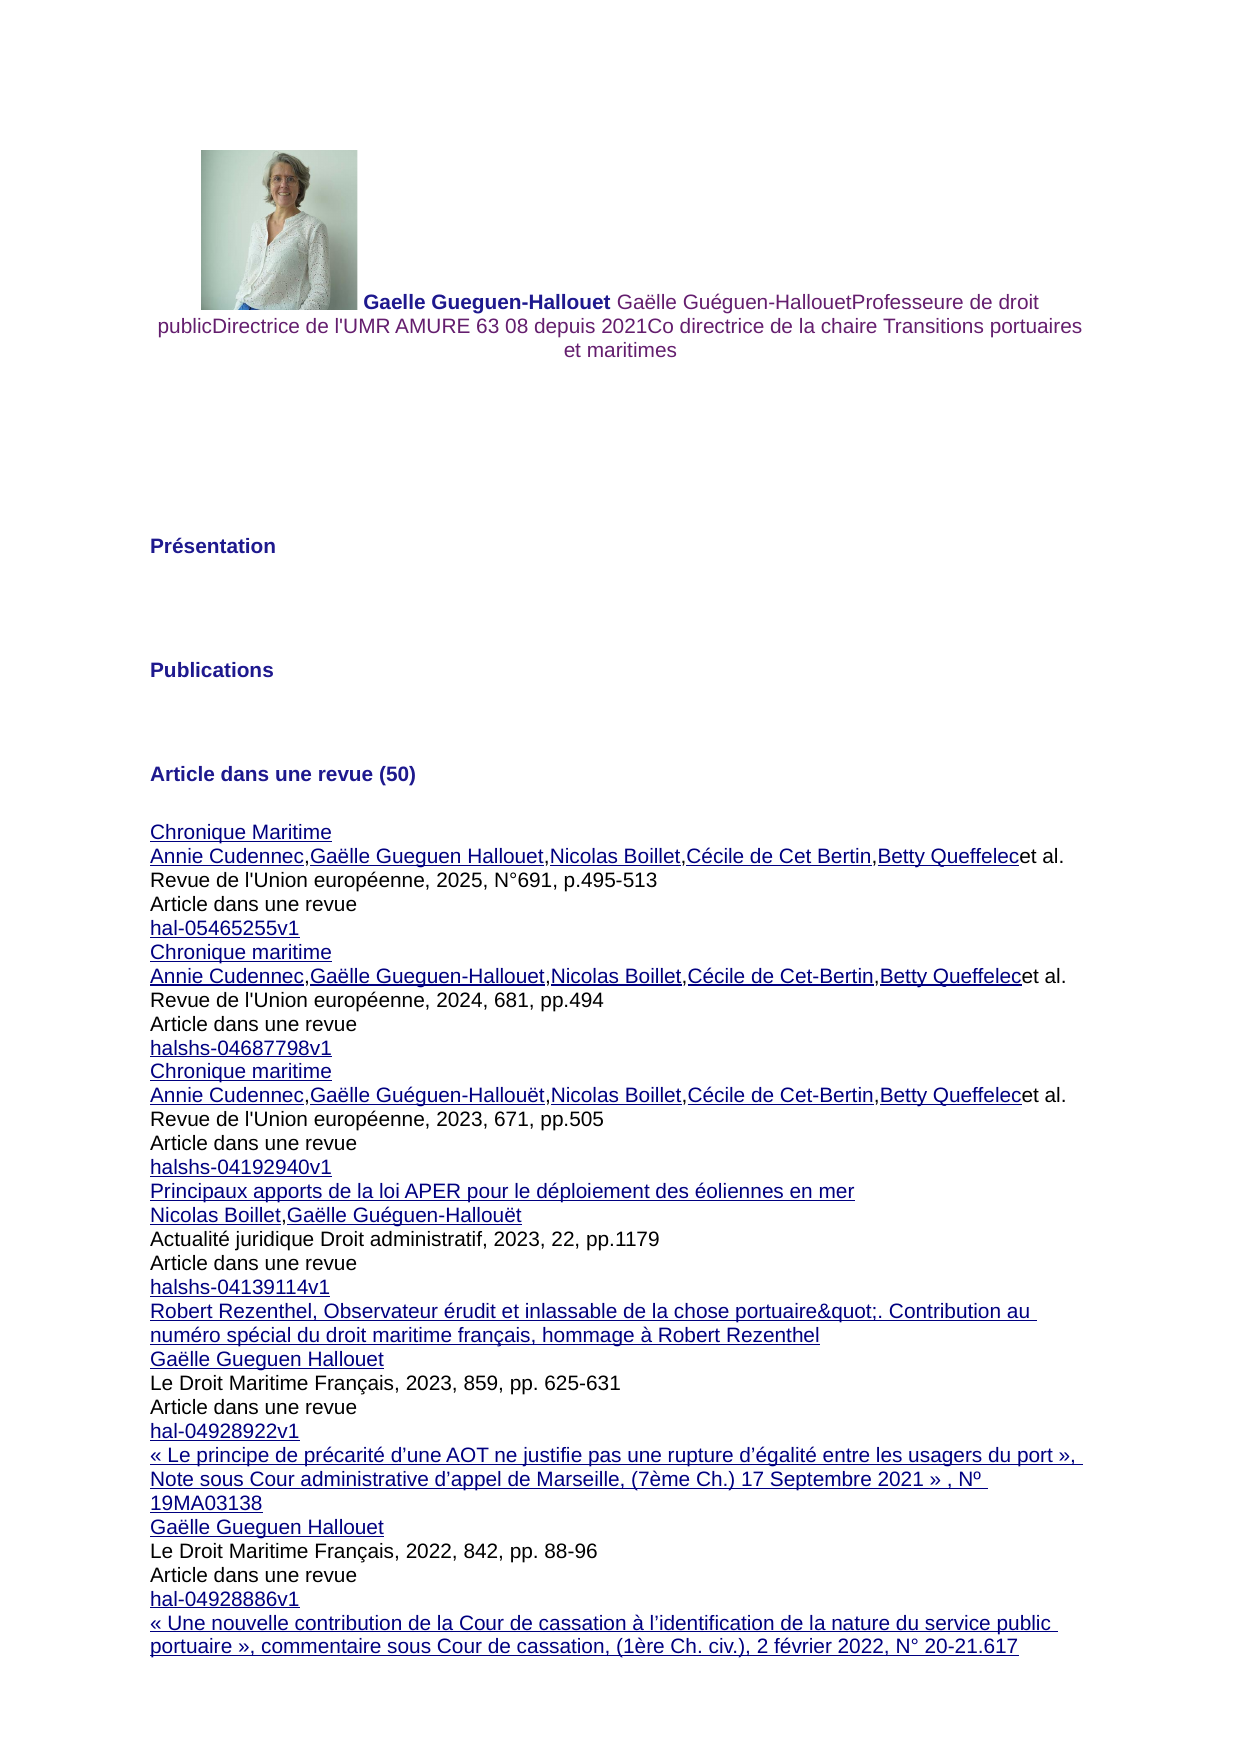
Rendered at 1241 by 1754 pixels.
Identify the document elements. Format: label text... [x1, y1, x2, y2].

table_header Chronique Maritime Annie Cudennec,Gaëlle Gueguen Hallouet,Nicolas Boillet,Cécile de Cet Bertin,Betty Queffelecet al. Revue de l'Union européenne, 2025, N°691, p.495-513 Article dans une revue hal-05465255v1 [150, 820, 1090, 939]
table_cell Chronique maritime Annie Cudennec,Gaëlle Gueguen-Hallouet,Nicolas Boillet,Cécile de Cet-Bertin,Betty Queffelecet al. Revue de l'Union européenne, 2024, 681, pp.494 Article dans une revue halshs-04687798v1 [150, 940, 1090, 1059]
table_cell « Une nouvelle contribution de la Cour de cassation à l’identification de la nature du service public portuaire », commentaire sous Cour de cassation, (1ère Ch. civ.), 2 février 2022, N° 20-21.617 [150, 1610, 1090, 1658]
picture [201, 150, 358, 310]
subtitle Publications [150, 658, 1090, 682]
subtitle Article dans une revue (50) [150, 761, 1090, 785]
table_cell « Le principe de précarité d’une AOT ne justifie pas une rupture d’égalité entre les usagers du port », Note sous Cour administrative d’appel de Marseille, (7ème Ch.) 17 Septembre 2021 » , Nº 19MA03138 Gaëlle Gueguen Hallouet Le Droit Maritime Français, 2022, 842, pp. 88-96 Article dans une revue hal-04928886v1 [150, 1443, 1090, 1610]
subtitle Présentation [150, 534, 1090, 558]
table_cell Chronique maritime Annie Cudennec,Gaëlle Guéguen-Hallouët,Nicolas Boillet,Cécile de Cet-Bertin,Betty Queffelecet al. Revue de l'Union européenne, 2023, 671, pp.505 Article dans une revue halshs-04192940v1 [150, 1059, 1090, 1179]
table_cell Principaux apports de la loi APER pour le déploiement des éoliennes en mer Nicolas Boillet,Gaëlle Guéguen-Hallouët Actualité juridique Droit administratif, 2023, 22, pp.1179 Article dans une revue halshs-04139114v1 [150, 1179, 1090, 1299]
subtitle Gaelle Gueguen-Hallouet Gaëlle Guéguen-HallouetProfesseure de droit publicDirectrice de l'UMR AMURE 63 08 depuis 2021Co directrice de la chaire Transitions portuaires et maritimes [150, 150, 1090, 361]
table_cell Robert Rezenthel, Observateur érudit et inlassable de la chose portuaire&quot;. Contribution au numéro spécial du droit maritime français, hommage à Robert Rezenthel Gaëlle Gueguen Hallouet Le Droit Maritime Français, 2023, 859, pp. 625-631 Article dans une revue hal-04928922v1 [150, 1299, 1090, 1443]
